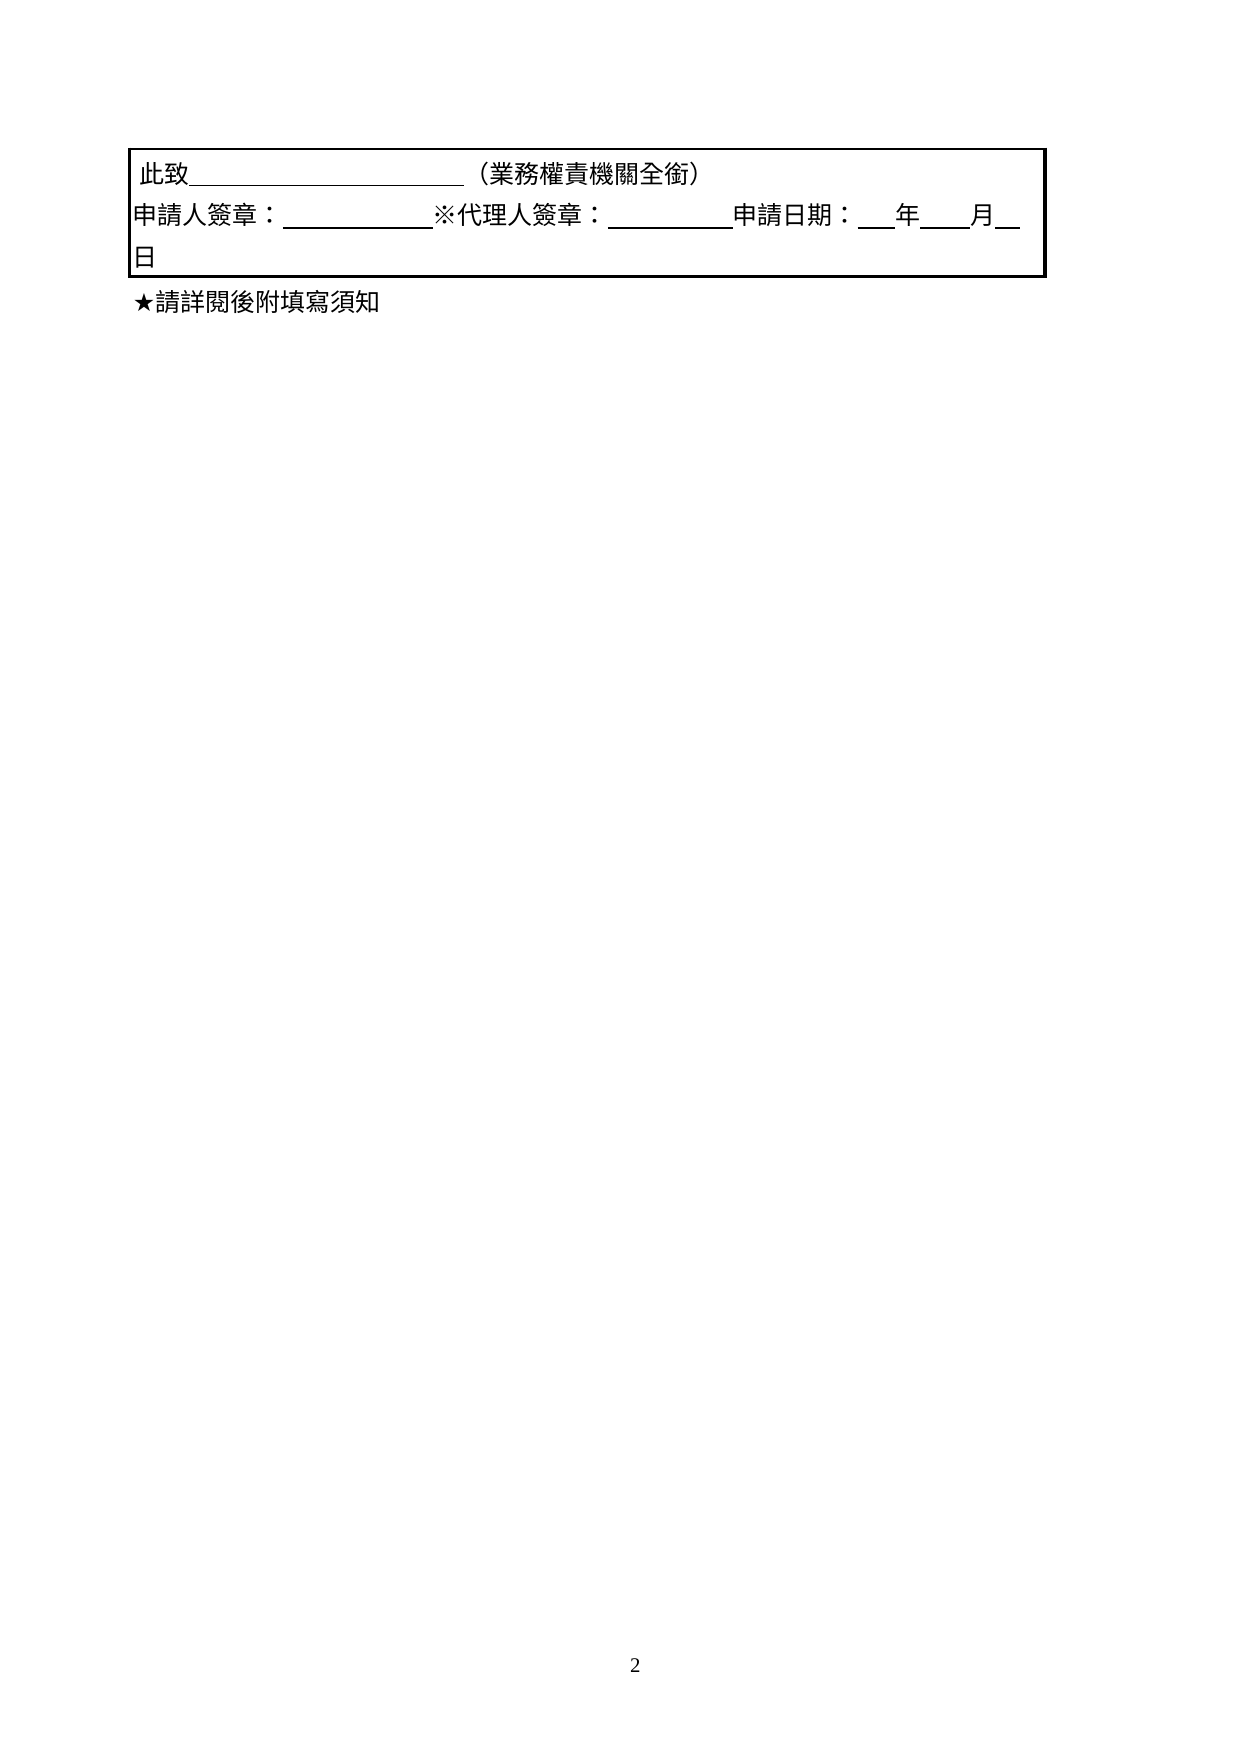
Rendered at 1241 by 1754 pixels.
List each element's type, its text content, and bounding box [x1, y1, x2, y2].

table_cell 此致 （業務權責機關全銜） 申請人簽章： ※代理人簽章： 申請日期： 年 月 日 [131, 150, 1043, 275]
table_cell ★請詳閱後附填寫須知 [130, 278, 1039, 319]
table_cell [1039, 278, 1045, 319]
